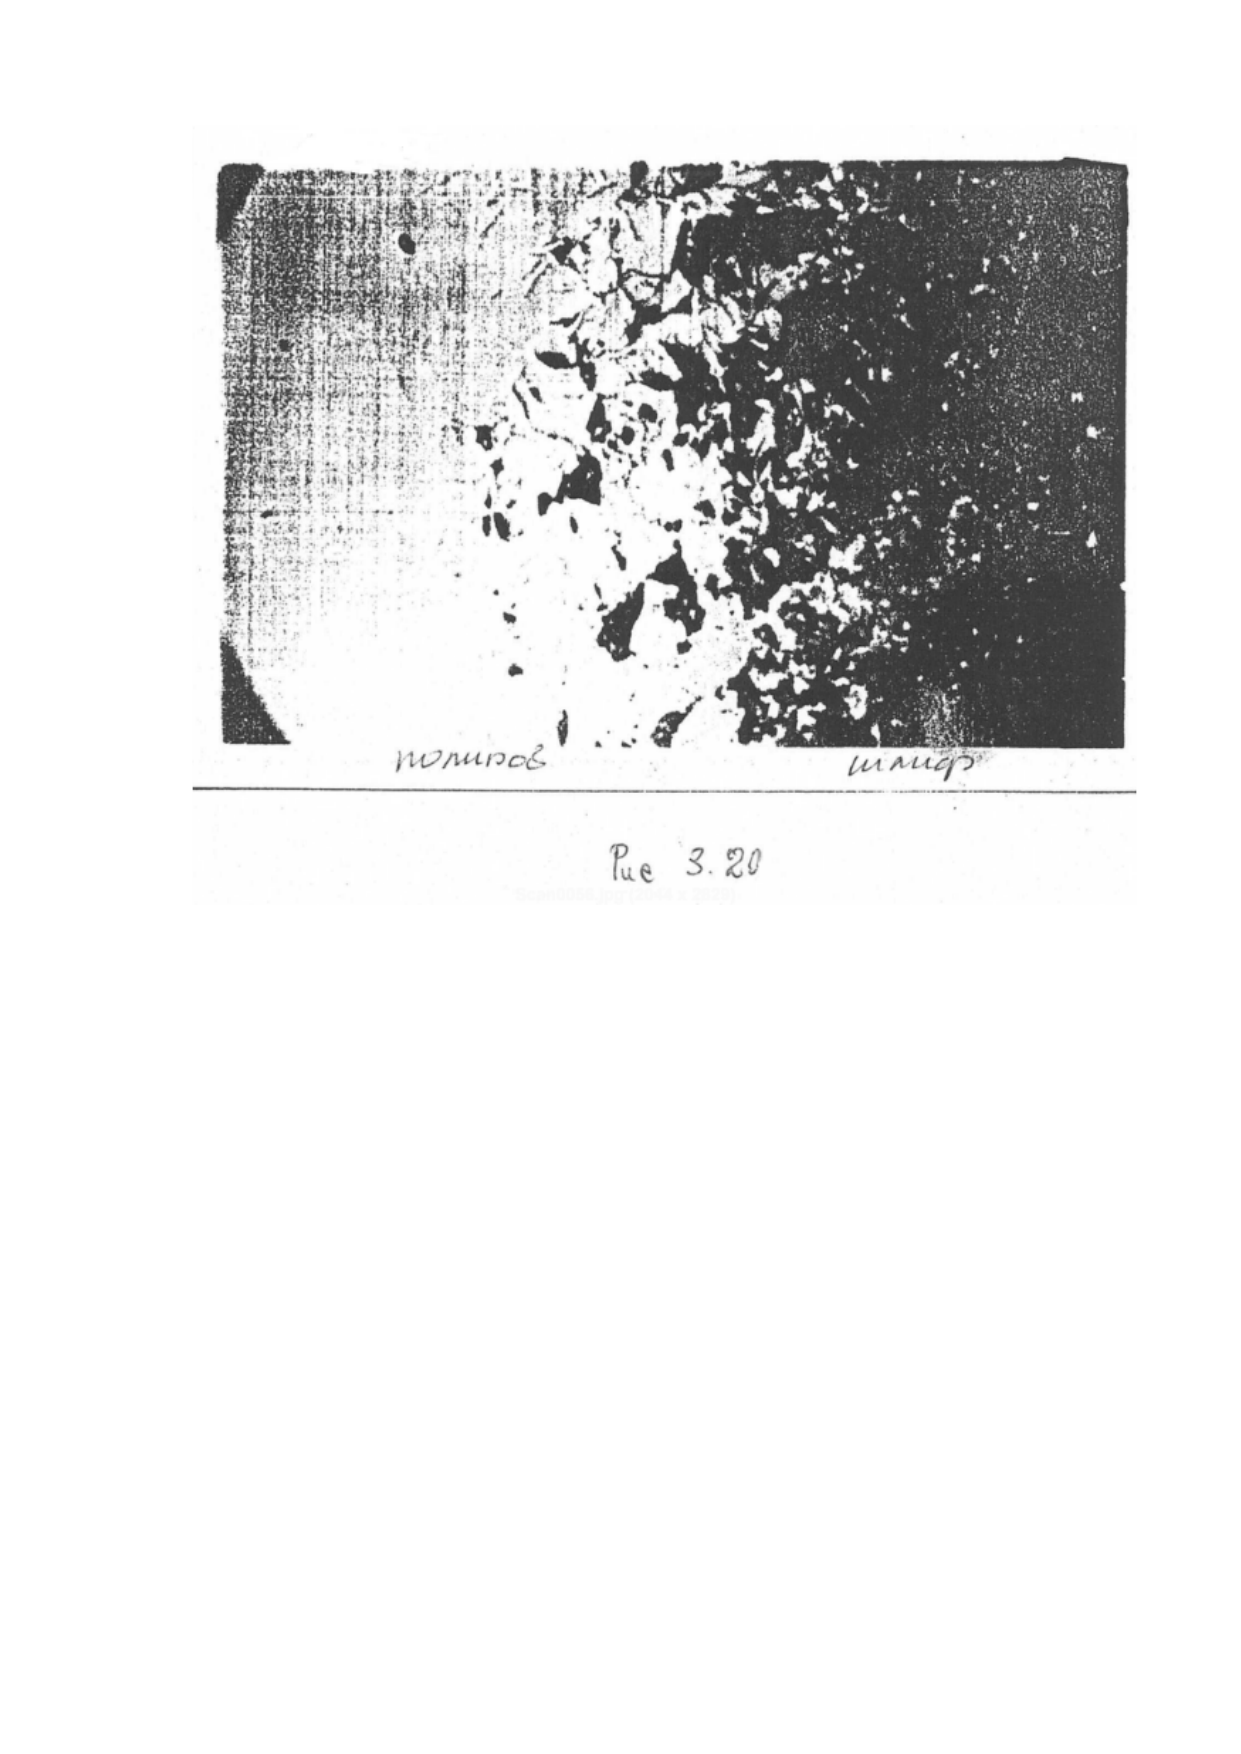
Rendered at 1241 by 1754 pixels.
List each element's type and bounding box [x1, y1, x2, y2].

picture [192, 125, 1137, 905]
